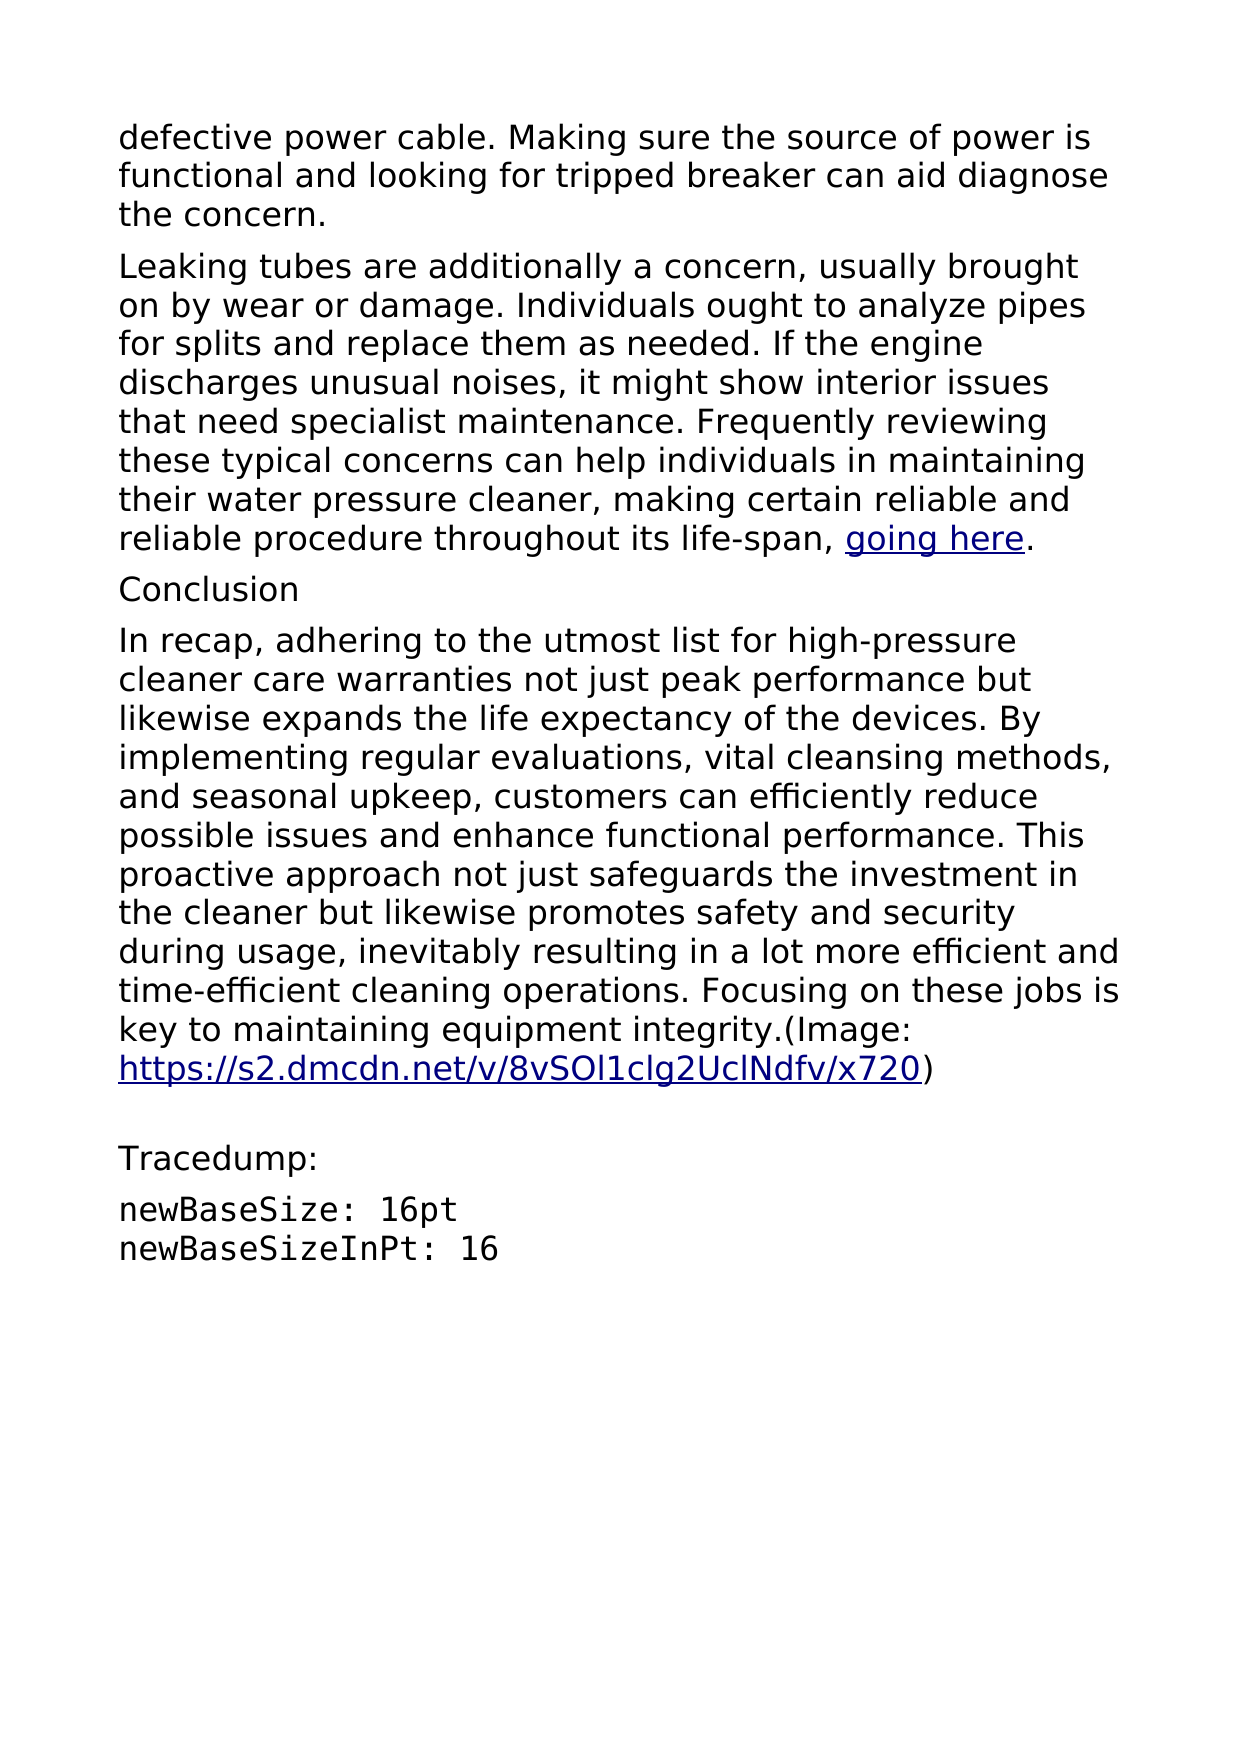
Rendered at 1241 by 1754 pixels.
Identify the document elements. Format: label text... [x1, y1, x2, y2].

text Leaking tubes are additionally a concern, usually brought on by wear or damage. Individuals ought to analyze pipes for splits and replace them as needed. If the engine discharges unusual noises, it might show interior issues that need specialist maintenance. Frequently reviewing these typical concerns can help individuals in maintaining their water pressure cleaner, making certain reliable and reliable procedure throughout its life-span, going here. [118, 247, 1122, 558]
text defective power cable. Making sure the source of power is functional and looking for tripped breaker can aid diagnose the concern. [118, 118, 1122, 235]
text newBaseSize: 16pt newBaseSizeInPt: 16 [118, 1191, 1122, 1268]
text Conclusion [118, 571, 1122, 609]
text Tracedump: [118, 1101, 1122, 1178]
text In recap, adhering to the utmost list for high-pressure cleaner care warranties not just peak performance but likewise expands the life expectancy of the devices. By implementing regular evaluations, vital cleansing methods, and seasonal upkeep, customers can efficiently reduce possible issues and enhance functional performance. This proactive approach not just safeguards the investment in the cleaner but likewise promotes safety and security during usage, inevitably resulting in a lot more efficient and time-efficient cleaning operations. Focusing on these jobs is key to maintaining equipment integrity.(Image: https://s2.dmcdn.net/v/8vSOl1clg2UclNdfv/x720) [118, 622, 1122, 1088]
